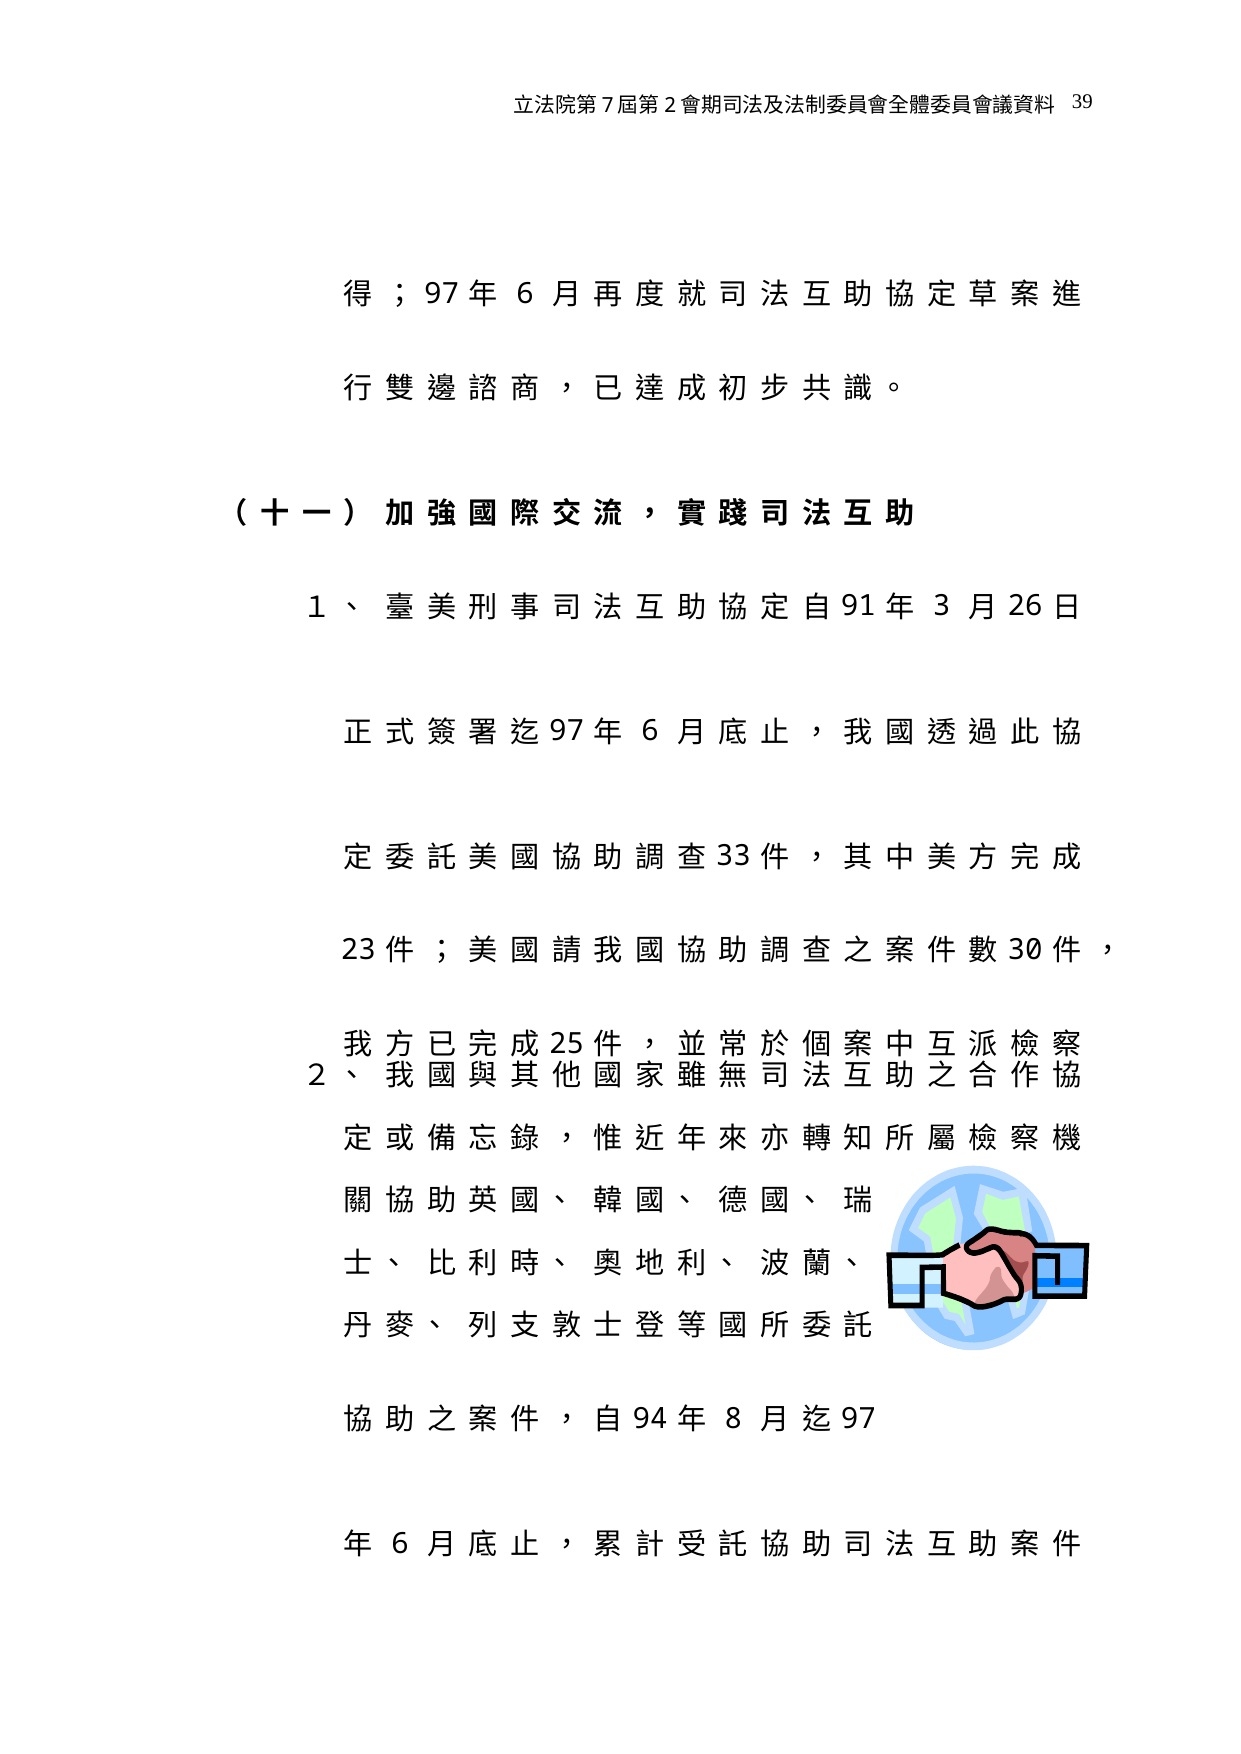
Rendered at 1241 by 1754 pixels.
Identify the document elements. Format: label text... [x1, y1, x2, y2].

text １、臺美刑事司法互助協定自91年3月26日正式簽署迄97年6月底止，我國透過此協定委託美國協助調查33件，其中美方完成23件；美國請我國協助調查之案件數30件，我方已完成25件，並常於個案中互派檢察官、調查員跨國參與調查，合作及溝通順暢。 [258, 531, 1087, 1031]
text （十一）加強國際交流，實踐司法互助 [171, 469, 1087, 531]
text ２、我國與其他國家雖無司法互助之合作協定或備忘錄，惟近年來亦轉知所屬檢察機關協助英國、韓國、德國、瑞士、比利時、奧地利、波蘭、丹麥、列支敦士登等國所委託協助之案件，自94年8月迄97年6月底止，累計受託協助司法互助案件29件。 [258, 1031, 1087, 1594]
text 得；97年6月再度就司法互助協定草案進行雙邊諮商，已達成初步共識。 [258, 219, 1087, 406]
